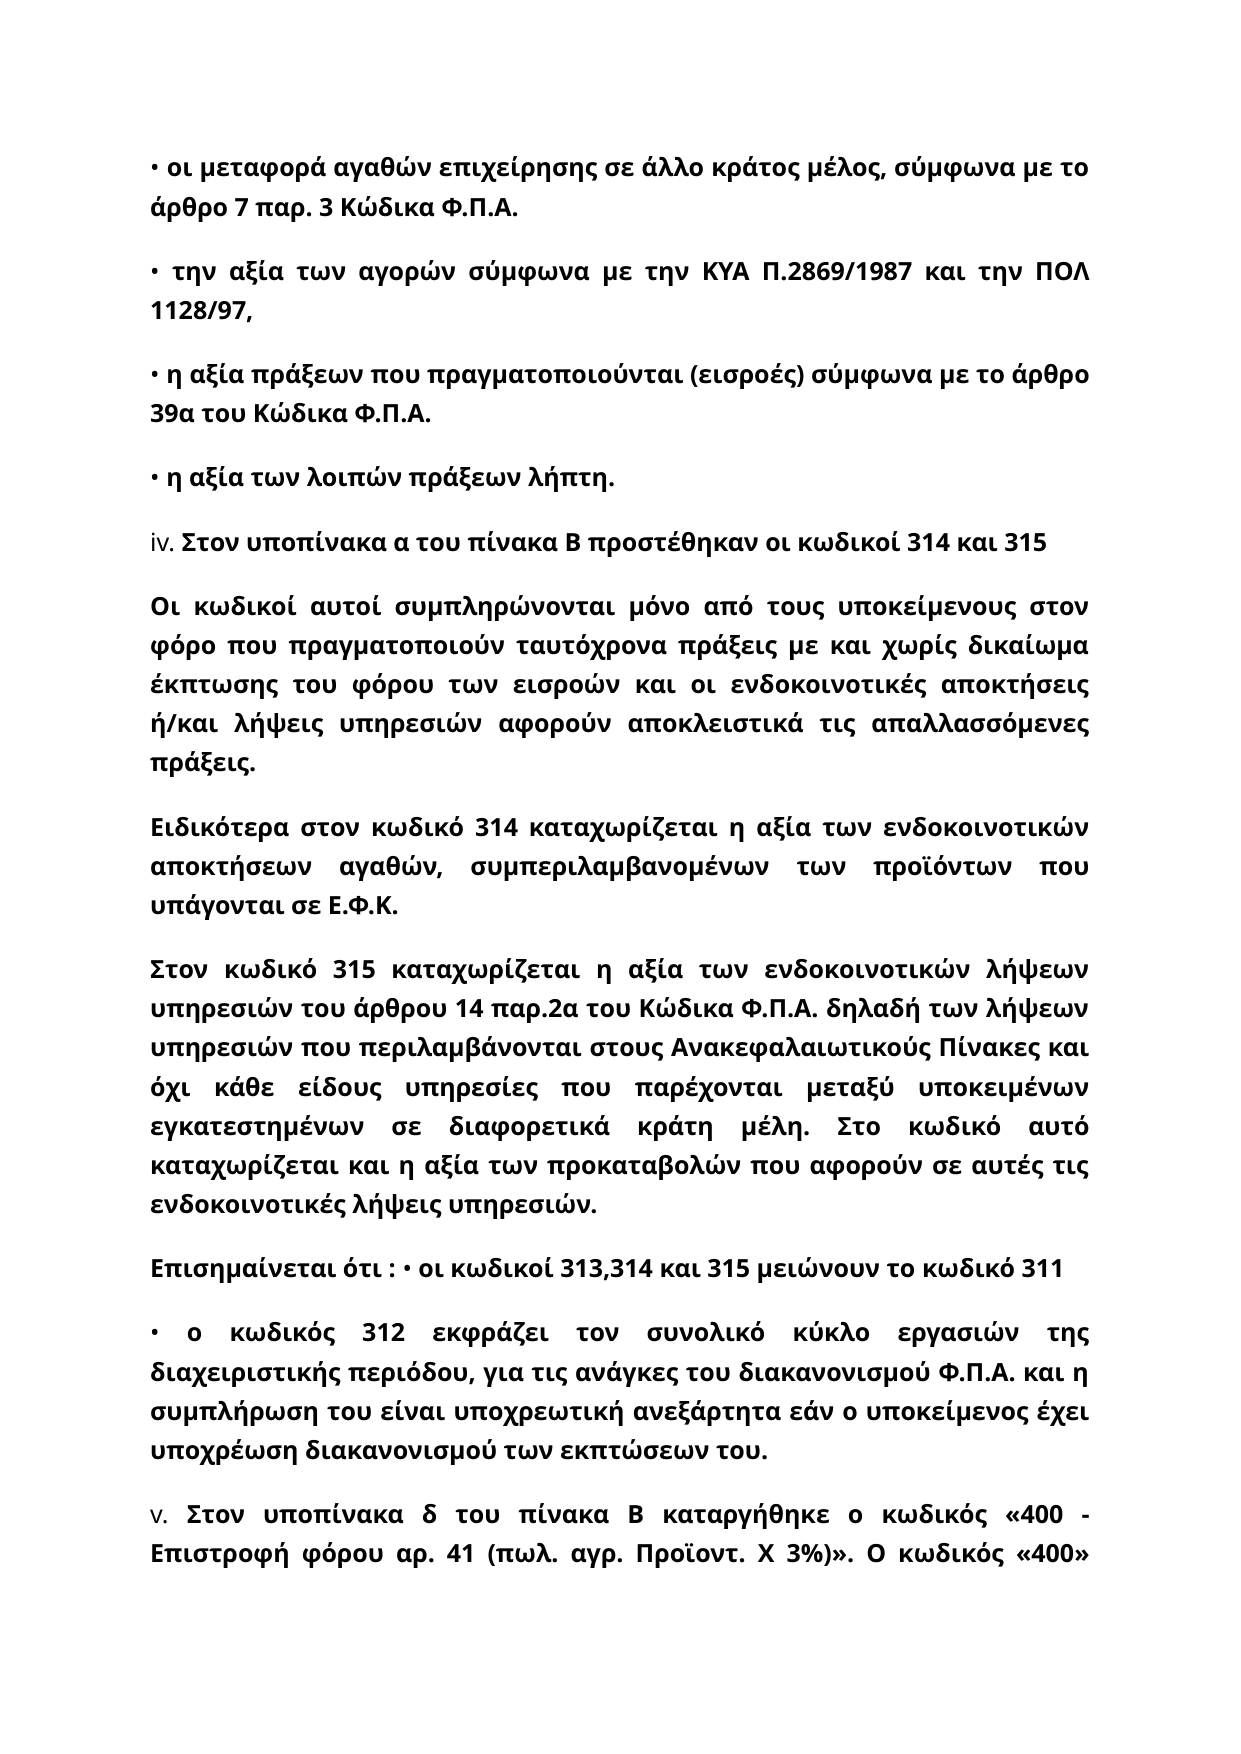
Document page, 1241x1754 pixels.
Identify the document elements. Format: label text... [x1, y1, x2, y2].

text Ειδικότερα στον κωδικό 314 καταχωρίζεται η αξία των ενδοκοινοτικών αποκτήσεων αγαθών, συμπεριλαμβανομένων των προϊόντων που υπάγονται σε Ε.Φ.Κ. [150, 809, 1090, 922]
text • ο κωδικός 312 εκφράζει τον συνολικό κύκλο εργασιών της διαχειριστικής περιόδου, για τις ανάγκες του διακανονισμού Φ.Π.Α. και η συμπλήρωση του είναι υποχρεωτική ανεξάρτητα εάν ο υποκείμενος έχει υποχρέωση διακανονισμού των εκπτώσεων του. [150, 1315, 1090, 1467]
text Οι κωδικοί αυτοί συμπληρώνονται μόνο από τους υποκείμενους στον φόρο που πραγματοποιούν ταυτόχρονα πράξεις με και χωρίς δικαίωμα έκπτωσης του φόρου των εισροών και οι ενδοκοινοτικές αποκτήσεις ή/και λήψεις υπηρεσιών αφορούν αποκλειστικά τις απαλλασσόμενες πράξεις. [150, 588, 1090, 779]
text Στον κωδικό 315 καταχωρίζεται η αξία των ενδοκοινοτικών λήψεων υπηρεσιών του άρθρου 14 παρ.2α του Κώδικα Φ.Π.Α. δηλαδή των λήψεων υπηρεσιών που περιλαμβάνονται στους Ανακεφαλαιωτικούς Πίνακες και όχι κάθε είδους υπηρεσίες που παρέχονται μεταξύ υποκειμένων εγκατεστημένων σε διαφορετικά κράτη μέλη. Στο κωδικό αυτό καταχωρίζεται και η αξία των προκαταβολών που αφορούν σε αυτές τις ενδοκοινοτικές λήψεις υπηρεσιών. [150, 952, 1090, 1221]
text • η αξία πράξεων που πραγματοποιούνται (εισροές) σύμφωνα με το άρθρο 39α του Κώδικα Φ.Π.Α. [150, 357, 1090, 430]
text iv. Στον υποπίνακα α του πίνακα Β προστέθηκαν οι κωδικοί 314 και 315 [150, 524, 1090, 558]
text v. Στον υποπίνακα δ του πίνακα Β καταργήθηκε ο κωδικός «400 - Επιστροφή φόρου αρ. 41 (πωλ. αγρ. Προϊοντ. Χ 3%)». Ο κωδικός «400» [150, 1497, 1090, 1570]
text Επισημαίνεται ότι : • οι κωδικοί 313,314 και 315 μειώνουν το κωδικό 311 [150, 1251, 1090, 1285]
text • την αξία των αγορών σύμφωνα με την ΚΥΑ Π.2869/1987 και την ΠΟΛ 1128/97, [150, 253, 1090, 327]
text • οι μεταφορά αγαθών επιχείρησης σε άλλο κράτος μέλος, σύμφωνα με το άρθρο 7 παρ. 3 Κώδικα Φ.Π.Α. [150, 150, 1090, 223]
text • η αξία των λοιπών πράξεων λήπτη. [150, 460, 1090, 494]
